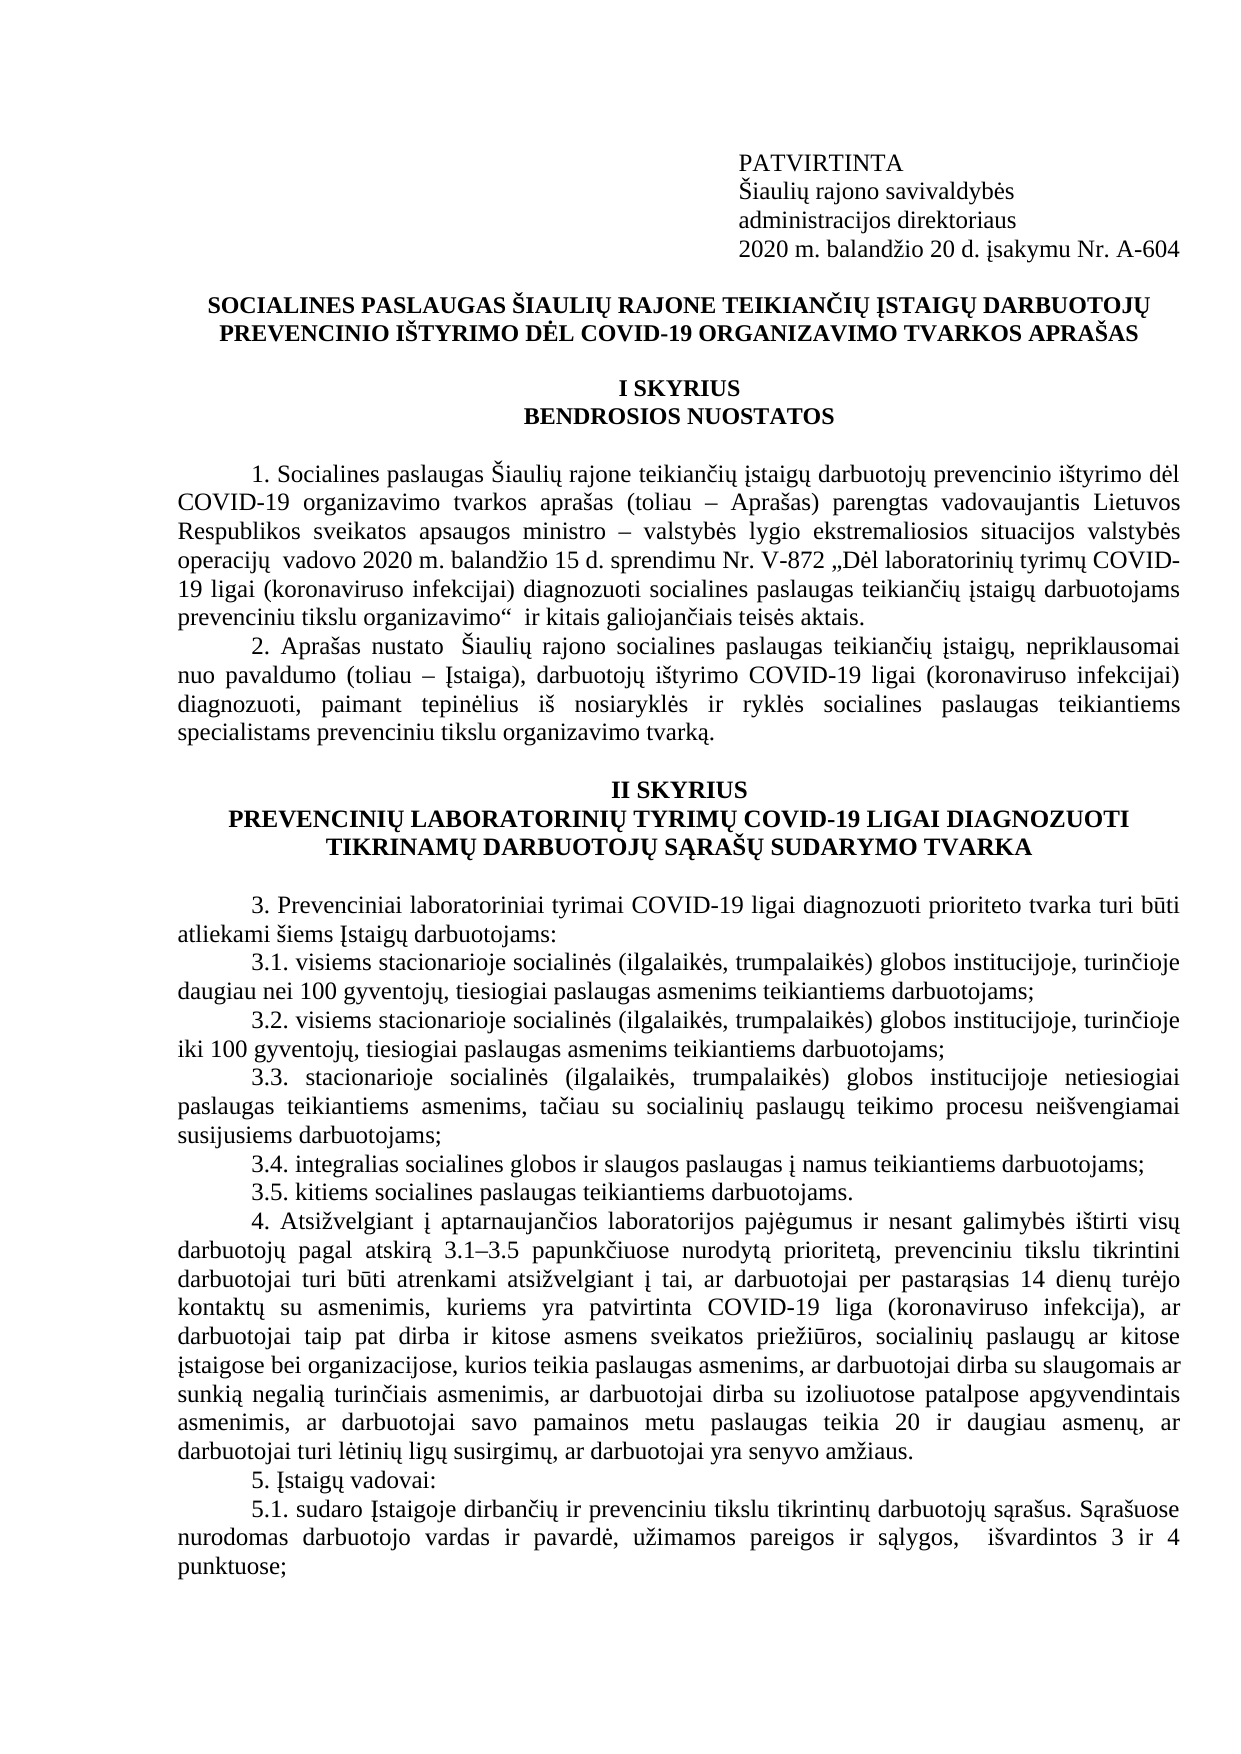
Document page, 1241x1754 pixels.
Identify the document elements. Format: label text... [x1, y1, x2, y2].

text 3.5. kitiems socialines paslaugas teikiantiems darbuotojams. [177, 1177, 1181, 1206]
text 2. Aprašas nustato Šiaulių rajono socialines paslaugas teikiančių įstaigų, nepriklausomai nuo pavaldumo (toliau – Įstaiga), darbuotojų ištyrimo COVID-19 ligai (koronaviruso infekcijai) diagnozuoti, paimant tepinėlius iš nosiaryklės ir ryklės socialines paslaugas teikiantiems specialistams prevenciniu tikslu organizavimo tvarką. [177, 631, 1181, 746]
text 2020 m. balandžio 20 d. įsakymu Nr. A-604 [738, 234, 1181, 263]
text I SKYRIUS [177, 374, 1181, 402]
text 4. Atsižvelgiant į aptarnaujančios laboratorijos pajėgumus ir nesant galimybės ištirti visų darbuotojų pagal atskirą 3.1–3.5 papunkčiuose nurodytą prioritetą, prevenciniu tikslu tikrintini darbuotojai turi būti atrenkami atsižvelgiant į tai, ar darbuotojai per pastarąsias 14 dienų turėjo kontaktų su asmenimis, kuriems yra patvirtinta COVID-19 liga (koronaviruso infekcija), ar darbuotojai taip pat dirba ir kitose asmens sveikatos priežiūros, socialinių paslaugų ar kitose įstaigose bei organizacijose, kurios teikia paslaugas asmenims, ar darbuotojai dirba su slaugomais ar sunkią negalią turinčiais asmenimis, ar darbuotojai dirba su izoliuotose patalpose apgyvendintais asmenimis, ar darbuotojai savo pamainos metu paslaugas teikia 20 ir daugiau asmenų, ar darbuotojai turi lėtinių ligų susirgimų, ar darbuotojai yra senyvo amžiaus. [177, 1206, 1181, 1465]
text 3.4. integralias socialines globos ir slaugos paslaugas į namus teikiantiems darbuotojams; [177, 1149, 1181, 1177]
text 3. Prevenciniai laboratoriniai tyrimai COVID-19 ligai diagnozuoti prioriteto tvarka turi būti atliekami šiems Įstaigų darbuotojams: [177, 890, 1181, 947]
text SOCIALINES PASLAUGAS ŠIAULIŲ RAJONE TEIKIANČIŲ ĮSTAIGŲ DARBUOTOJŲ PREVENCINIO IŠTYRIMO DĖL COVID-19 ORGANIZAVIMO TVARKOS APRAŠAS [177, 291, 1181, 347]
text administracijos direktoriaus [738, 205, 1181, 234]
text PATVIRTINTA [738, 148, 1181, 176]
text BENDROSIOS NUOSTATOS [177, 402, 1181, 429]
text 1. Socialines paslaugas Šiaulių rajone teikiančių įstaigų darbuotojų prevencinio ištyrimo dėl COVID-19 organizavimo tvarkos aprašas (toliau – Aprašas) parengtas vadovaujantis Lietuvos Respublikos sveikatos apsaugos ministro – valstybės lygio ekstremaliosios situacijos valstybės operacijų vadovo 2020 m. balandžio 15 d. sprendimu Nr. V-872 „Dėl laboratorinių tyrimų COVID-19 ligai (koronaviruso infekcijai) diagnozuoti socialines paslaugas teikiančių įstaigų darbuotojams prevenciniu tikslu organizavimo“ ir kitais galiojančiais teisės aktais. [177, 459, 1181, 631]
text PREVENCINIŲ LABORATORINIŲ TYRIMŲ COVID-19 LIGAI DIAGNOZUOTI TIKRINAMŲ DARBUOTOJŲ SĄRAŠŲ SUDARYMO TVARKA [177, 804, 1181, 861]
text 3.1. visiems stacionarioje socialinės (ilgalaikės, trumpalaikės) globos institucijoje, turinčioje daugiau nei 100 gyventojų, tiesiogiai paslaugas asmenims teikiantiems darbuotojams; [177, 947, 1181, 1005]
text II SKYRIUS [177, 775, 1181, 804]
text 3.2. visiems stacionarioje socialinės (ilgalaikės, trumpalaikės) globos institucijoje, turinčioje iki 100 gyventojų, tiesiogiai paslaugas asmenims teikiantiems darbuotojams; [177, 1005, 1181, 1062]
text Šiaulių rajono savivaldybės [738, 176, 1181, 205]
text 5.1. sudaro Įstaigoje dirbančių ir prevenciniu tikslu tikrintinų darbuotojų sąrašus. Sąrašuose nurodomas darbuotojo vardas ir pavardė, užimamos pareigos ir sąlygos, išvardintos 3 ir 4 punktuose; [177, 1494, 1181, 1580]
text 3.3. stacionarioje socialinės (ilgalaikės, trumpalaikės) globos institucijoje netiesiogiai paslaugas teikiantiems asmenims, tačiau su socialinių paslaugų teikimo procesu neišvengiamai susijusiems darbuotojams; [177, 1062, 1181, 1149]
text 5. Įstaigų vadovai: [177, 1465, 1181, 1494]
